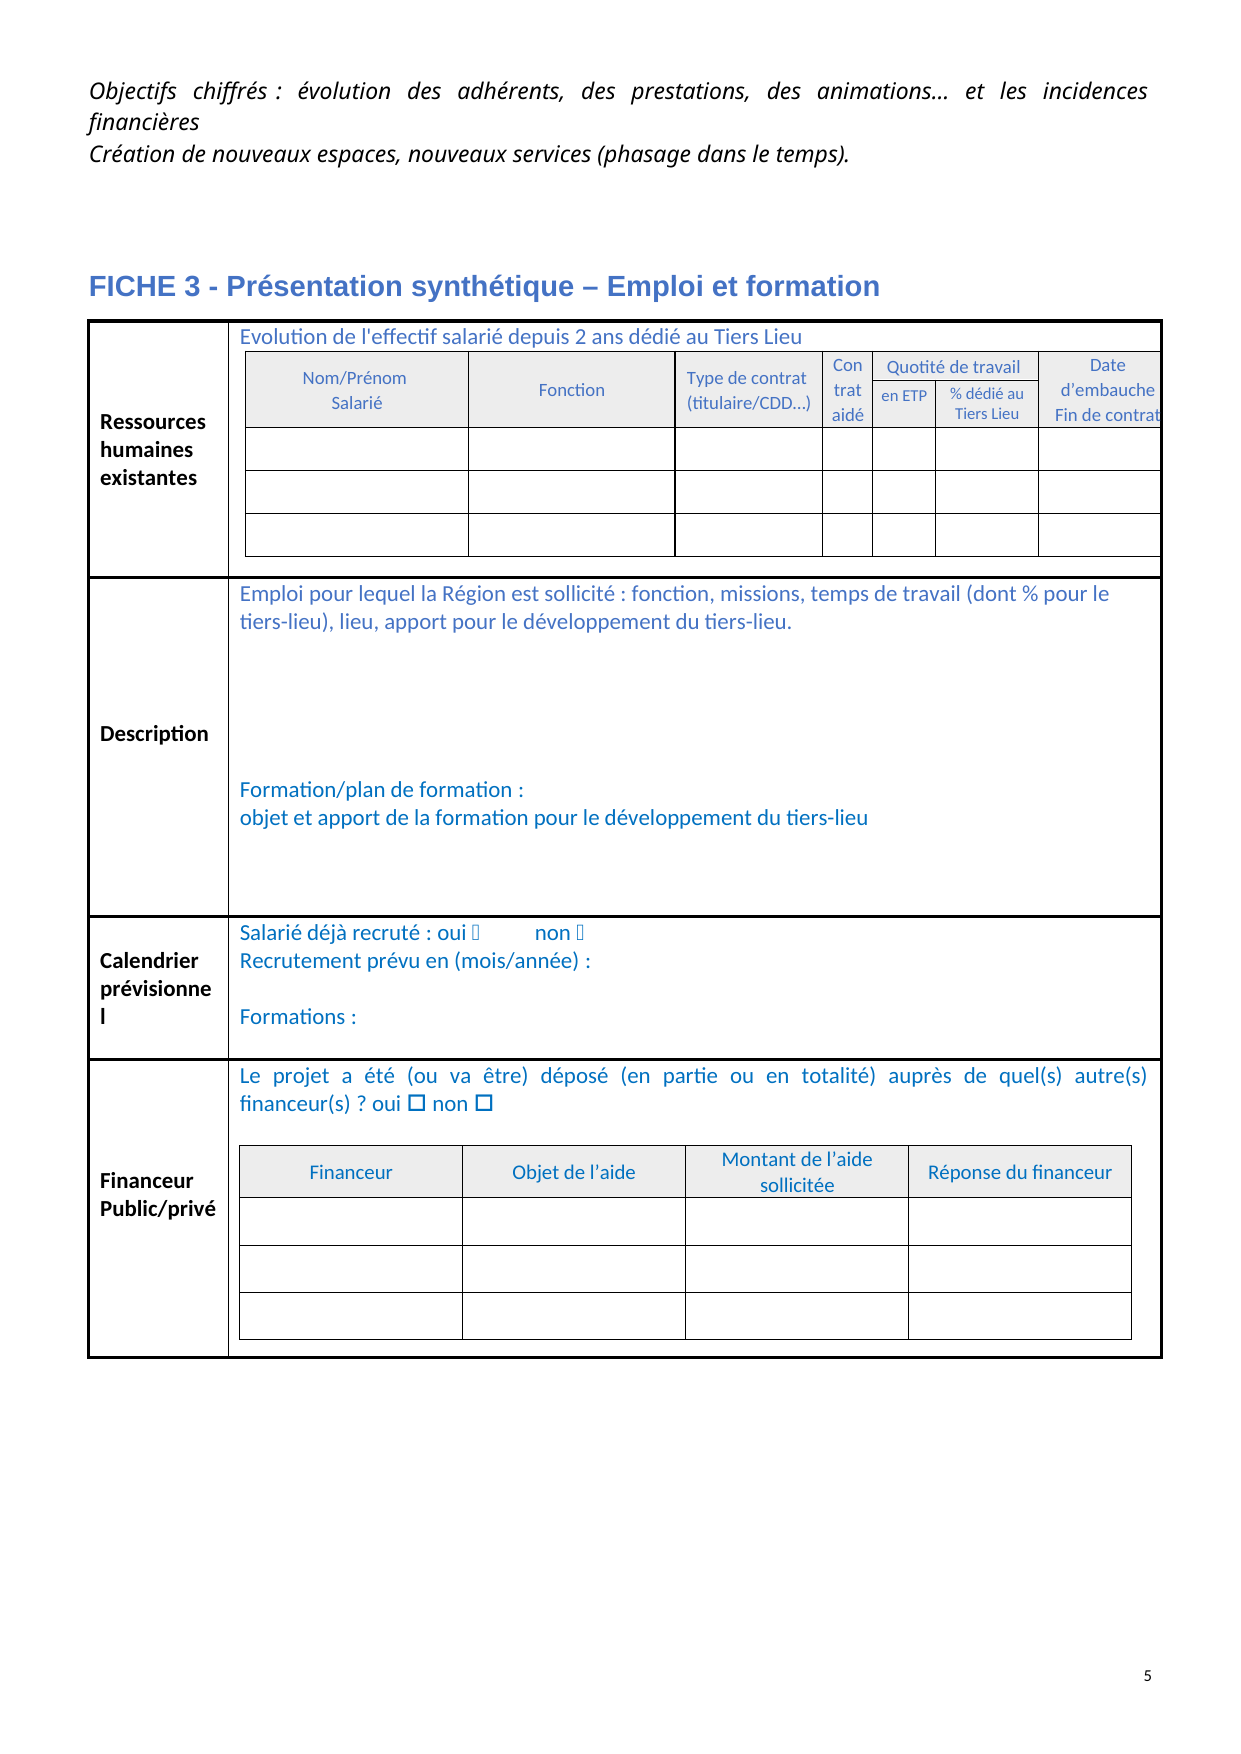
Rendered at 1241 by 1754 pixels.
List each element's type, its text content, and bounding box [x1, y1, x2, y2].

table_cell [823, 514, 872, 556]
table_cell Description [90, 579, 228, 915]
table_cell [676, 471, 822, 513]
table_cell [469, 428, 674, 470]
table_header Réponse du financeur [909, 1146, 1131, 1197]
table_cell [246, 428, 468, 470]
table_cell [909, 1293, 1131, 1339]
table_header Montant de l’aide sollicitée [686, 1146, 908, 1197]
table_cell [463, 1198, 685, 1244]
table_cell Calendrier prévisionnel [90, 918, 228, 1058]
table_header Objet de l’aide [463, 1146, 685, 1197]
table_cell [823, 428, 872, 470]
table_header Date d’embauche Fin de contrat [1039, 352, 1160, 427]
table_cell [1039, 428, 1160, 470]
table_cell [676, 428, 822, 470]
table_cell [936, 471, 1038, 513]
table_cell [1039, 514, 1160, 556]
table_header Ressources humaines existantes [90, 323, 228, 576]
table_cell [240, 1293, 462, 1339]
table_cell [246, 471, 468, 513]
text FICHE 3 - Présentation synthétique – Emploi et formation [89, 269, 1152, 303]
table_cell en ETP [873, 381, 935, 427]
table_cell Le projet a été (ou va être) déposé (en partie ou en totalité) auprès de quel(s) autre(s) financeur(s) ? oui  non  [229, 1061, 1160, 1356]
table_cell [873, 428, 935, 470]
table_cell [936, 428, 1038, 470]
table_cell [909, 1246, 1131, 1292]
table_cell [823, 471, 872, 513]
table_header Financeur [240, 1146, 462, 1197]
table_cell [686, 1293, 908, 1339]
table_cell Emploi pour lequel la Région est sollicité : fonction, missions, temps de travail (dont % pour le tiers-lieu), lieu, apport pour le développement du tiers-lieu. Formation/plan de formation : objet et apport de la formation pour le développement du tiers-lieu [229, 579, 1160, 915]
table_cell [873, 514, 935, 556]
text Création de nouveaux espaces, nouveaux services (phasage dans le temps). [89, 137, 1152, 169]
table_cell [463, 1293, 685, 1339]
table_header Contrat aidé [823, 352, 872, 427]
table_cell [240, 1198, 462, 1244]
table_cell [686, 1198, 908, 1244]
table_cell [936, 514, 1038, 556]
table_cell [1039, 471, 1160, 513]
table_header Type de contrat (titulaire/CDD…) [676, 352, 822, 427]
table_cell % dédié au Tiers Lieu [936, 381, 1038, 427]
table_cell [246, 514, 468, 556]
table_cell [686, 1246, 908, 1292]
table_cell [240, 1246, 462, 1292]
table_cell Financeur Public/privé [90, 1061, 228, 1356]
table_cell [469, 471, 674, 513]
table_header Quotité de travail [873, 352, 1038, 379]
text Objectifs chiffrés : évolution des adhérents, des prestations, des animations… et les incidences financières [89, 75, 1152, 137]
table_header Fonction [469, 352, 674, 427]
table_cell [873, 471, 935, 513]
table_header Evolution de l'effectif salarié depuis 2 ans dédié au Tiers Lieu [229, 323, 1160, 576]
table_header Nom/Prénom Salarié [246, 352, 468, 427]
table_cell [676, 514, 822, 556]
table_cell [463, 1246, 685, 1292]
table_cell [909, 1198, 1131, 1244]
table_cell [469, 514, 674, 556]
table_cell Salarié déjà recruté : oui  non  Recrutement prévu en (mois/année) : Formations : [229, 918, 1160, 1058]
